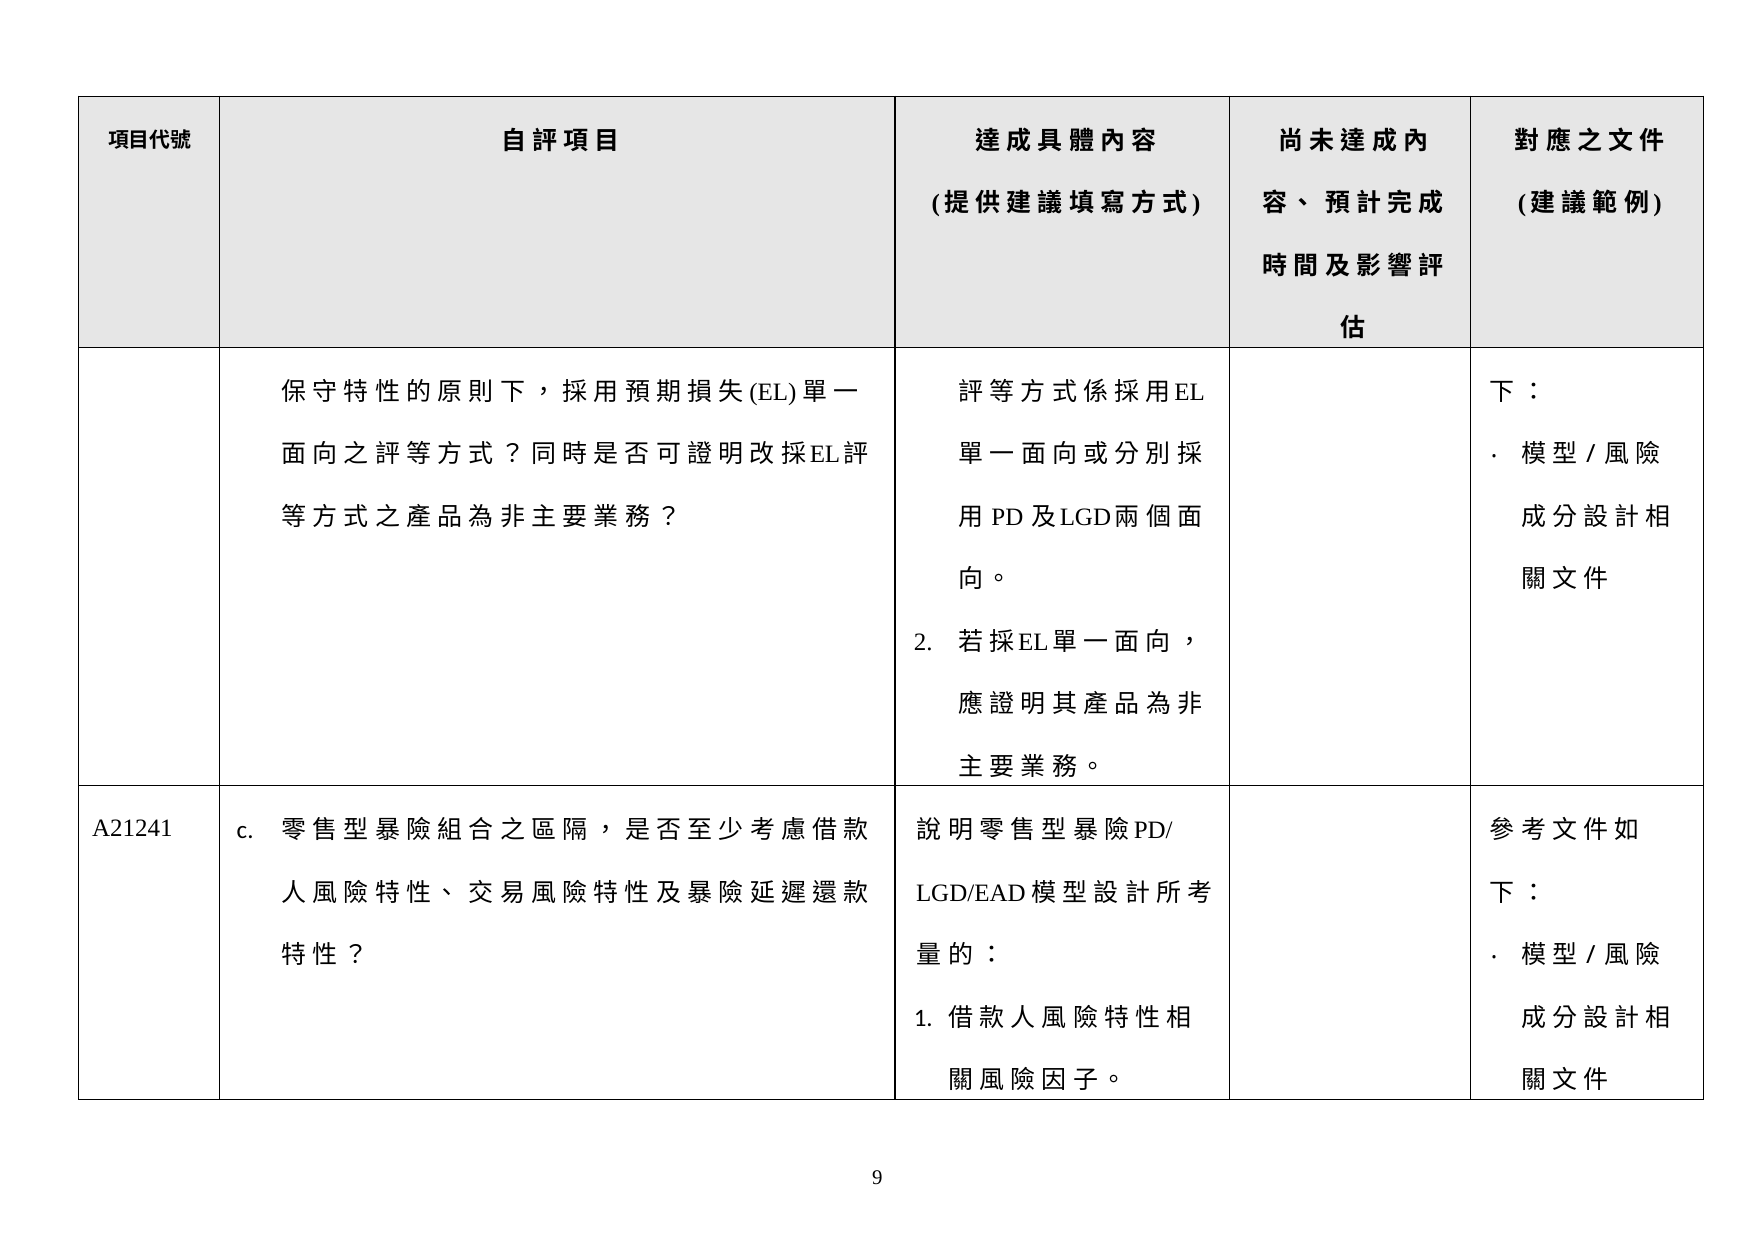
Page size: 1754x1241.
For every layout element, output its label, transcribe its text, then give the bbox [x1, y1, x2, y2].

table_cell 保守特性的原則下，採用預期損失(EL)單一面向之評等方式？同時是否可證明改採EL評等方式之產品為非主要業務？ [220, 348, 894, 785]
table_cell 零售型暴險組合之區隔，是否至少考慮借款人風險特性、交易風險特性及暴險延遲還款特性？ [220, 786, 894, 1099]
table_cell [79, 348, 219, 785]
table_cell 參考文件如下： 模型/風險成分設計相關文件 [1471, 348, 1703, 785]
table_cell [1230, 348, 1470, 785]
table_cell 參考文件如下： 模型/風險成分設計相關文件 [1471, 786, 1703, 1099]
table_cell 說明零售型暴險之評等方式係採用EL單一面向或分別採用PD及LGD兩個面向。 若採EL單一面向，應證明其產品為非主要業務。 [896, 348, 1229, 785]
table_cell [1230, 786, 1470, 1099]
table_header 對應之文件 (建議範例) [1471, 97, 1703, 347]
table_header 尚未達成內容、預計完成時間及影響評估 [1230, 97, 1470, 347]
table_header 達成具體內容 (提供建議填寫方式) [896, 97, 1229, 347]
table_header 自評項目 [220, 97, 894, 347]
table_cell 說明零售型暴險PD/LGD/EAD模型設計所考量的： 借款人風險特性相關風險因子。 交易風險特性相關風險因子。 暴險延遲還款特性相關因子。 [896, 786, 1229, 1099]
table_header 項目代號 [79, 97, 219, 347]
table_cell A21241 [79, 786, 219, 1099]
